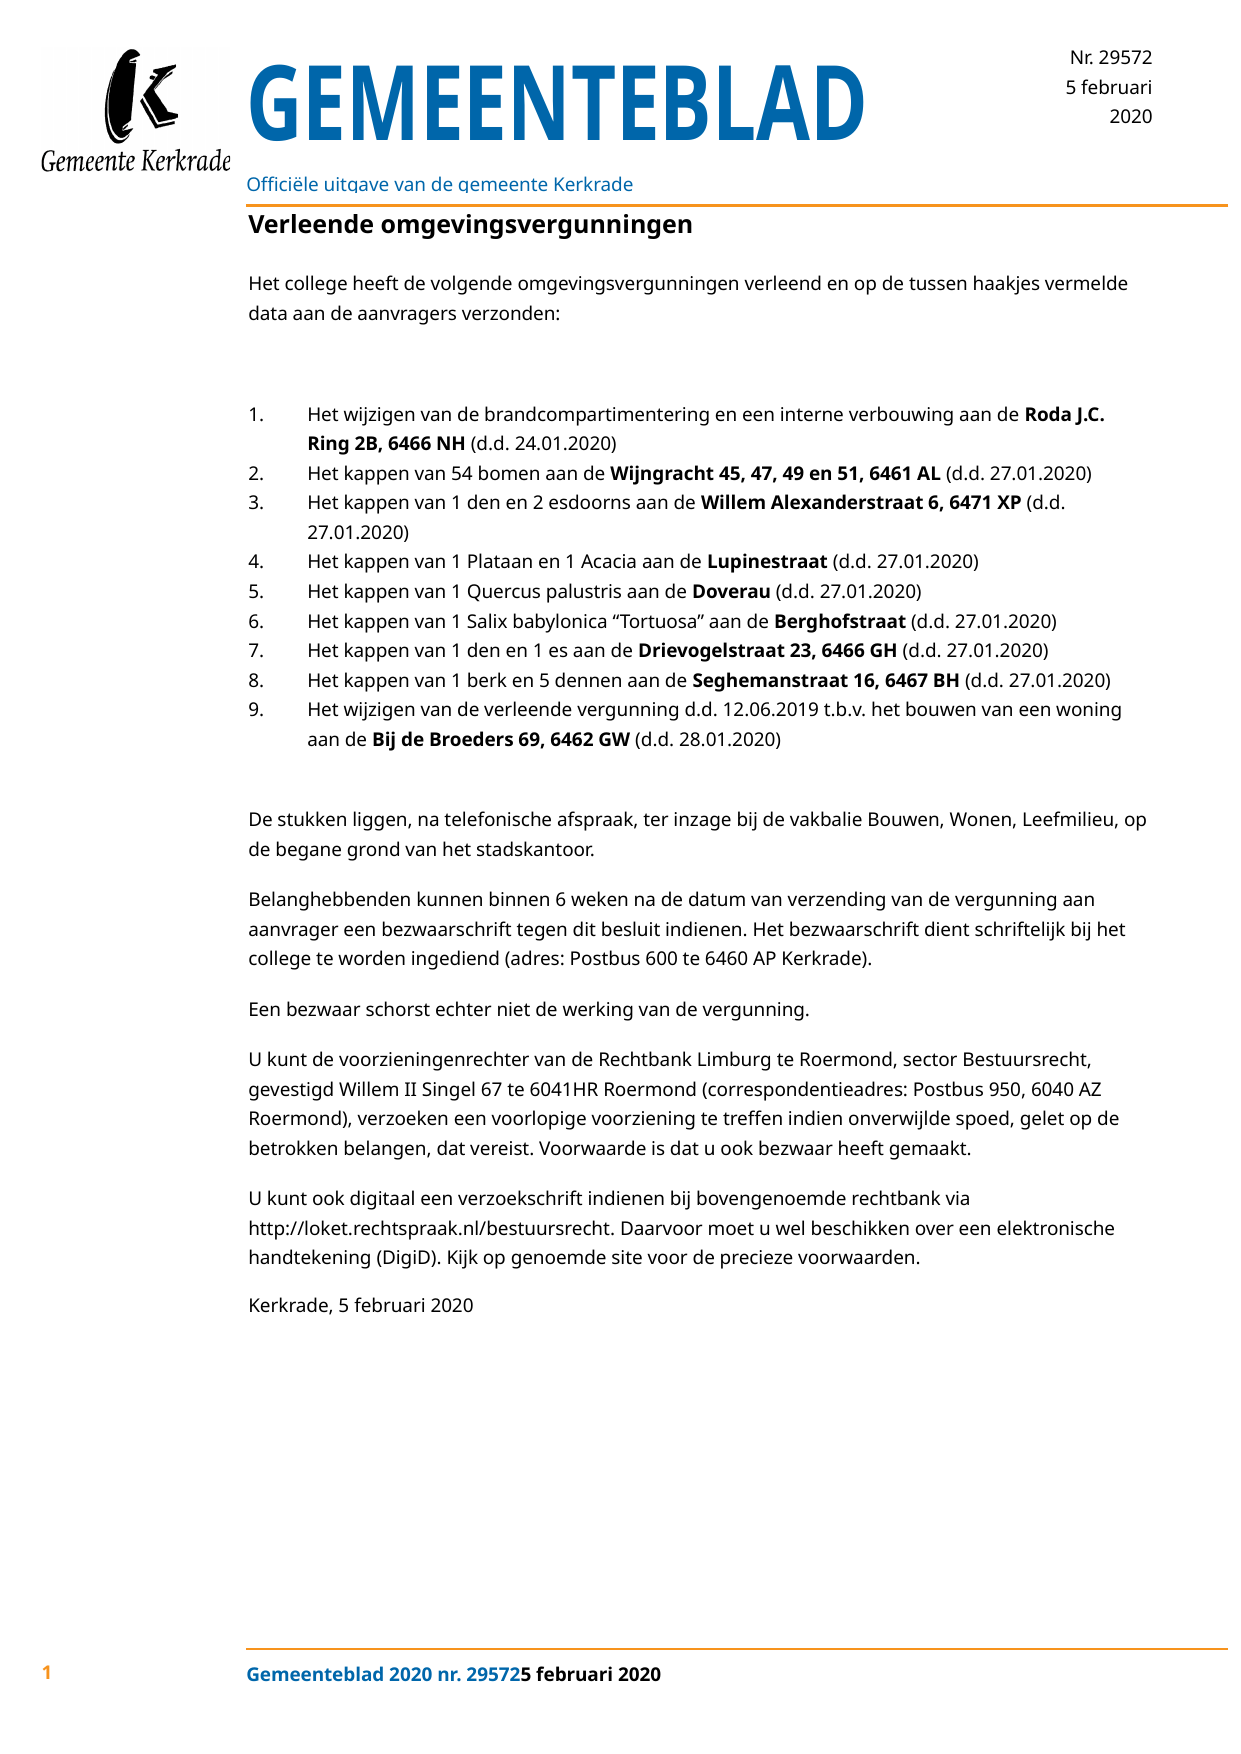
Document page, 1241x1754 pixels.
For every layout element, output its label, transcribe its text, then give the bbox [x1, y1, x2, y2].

text Het college heeft de volgende omgevingsvergunningen verleend en op de tussen haakjes vermelde data aan de aanvragers verzonden: [248, 270, 1152, 326]
list Het kappen van 1 den en 2 esdoorns aan de Willem Alexanderstraat 6, 6471 XP (d.d. 27.01.2020) [248, 489, 1152, 545]
text De stukken liggen, na telefonische afspraak, ter inzage bij de vakbalie Bouwen, Wonen, Leefmilieu, op de begane grond van het stadskantoor. [248, 806, 1152, 861]
list Het kappen van 54 bomen aan de Wijngracht 45, 47, 49 en 51, 6461 AL (d.d. 27.01.2020) [248, 460, 1152, 486]
list Het kappen van 1 Salix babylonica “Tortuosa” aan de Berghofstraat (d.d. 27.01.2020) [248, 608, 1152, 633]
text Een bezwaar schorst echter niet de werking van de vergunning. [248, 996, 1152, 1021]
text Belanghebbenden kunnen binnen 6 weken na de datum van verzending van de vergunning aan aanvrager een bezwaarschrift tegen dit besluit indienen. Het bezwaarschrift dient schriftelijk bij het college te worden ingediend (adres: Postbus 600 te 6460 AP Kerkrade). [248, 886, 1152, 971]
list Het kappen van 1 Quercus palustris aan de Doverau (d.d. 27.01.2020) [248, 578, 1152, 604]
text Kerkrade, 5 februari 2020 [248, 1292, 1152, 1318]
text U kunt ook digitaal een verzoekschrift indienen bij bovengenoemde rechtbank via http://loket.rechtspraak.nl/bestuursrecht. Daarvoor moet u wel beschikken over een elektronische handtekening (DigiD). Kijk op genoemde site voor de precieze voorwaarden. [248, 1185, 1152, 1270]
list Het wijzigen van de verleende vergunning d.d. 12.06.2019 t.b.v. het bouwen van een woning aan de Bij de Broeders 69, 6462 GW (d.d. 28.01.2020) [248, 697, 1152, 752]
text U kunt de voorzieningenrechter van de Rechtbank Limburg te Roermond, sector Bestuursrecht, gevestigd Willem II Singel 67 te 6041HR Roermond (correspondentieadres: Postbus 950, 6040 AZ Roermond), verzoeken een voorlopige voorziening te treffen indien onverwijlde spoed, gelet op de betrokken belangen, dat vereist. Voorwaarde is dat u ook bezwaar heeft gemaakt. [248, 1046, 1152, 1161]
list Het wijzigen van de brandcompartimentering en een interne verbouwing aan de Roda J.C. Ring 2B, 6466 NH (d.d. 24.01.2020) [248, 401, 1152, 456]
list Het kappen van 1 berk en 5 dennen aan de Seghemanstraat 16, 6467 BH (d.d. 27.01.2020) [248, 667, 1152, 693]
list Het kappen van 1 den en 1 es aan de Drievogelstraat 23, 6466 GH (d.d. 27.01.2020) [248, 637, 1152, 663]
text Verleende omgevingsvergunningen [248, 207, 1152, 241]
picture [41, 47, 231, 172]
list Het kappen van 1 Plataan en 1 Acacia aan de Lupinestraat (d.d. 27.01.2020) [248, 549, 1152, 574]
